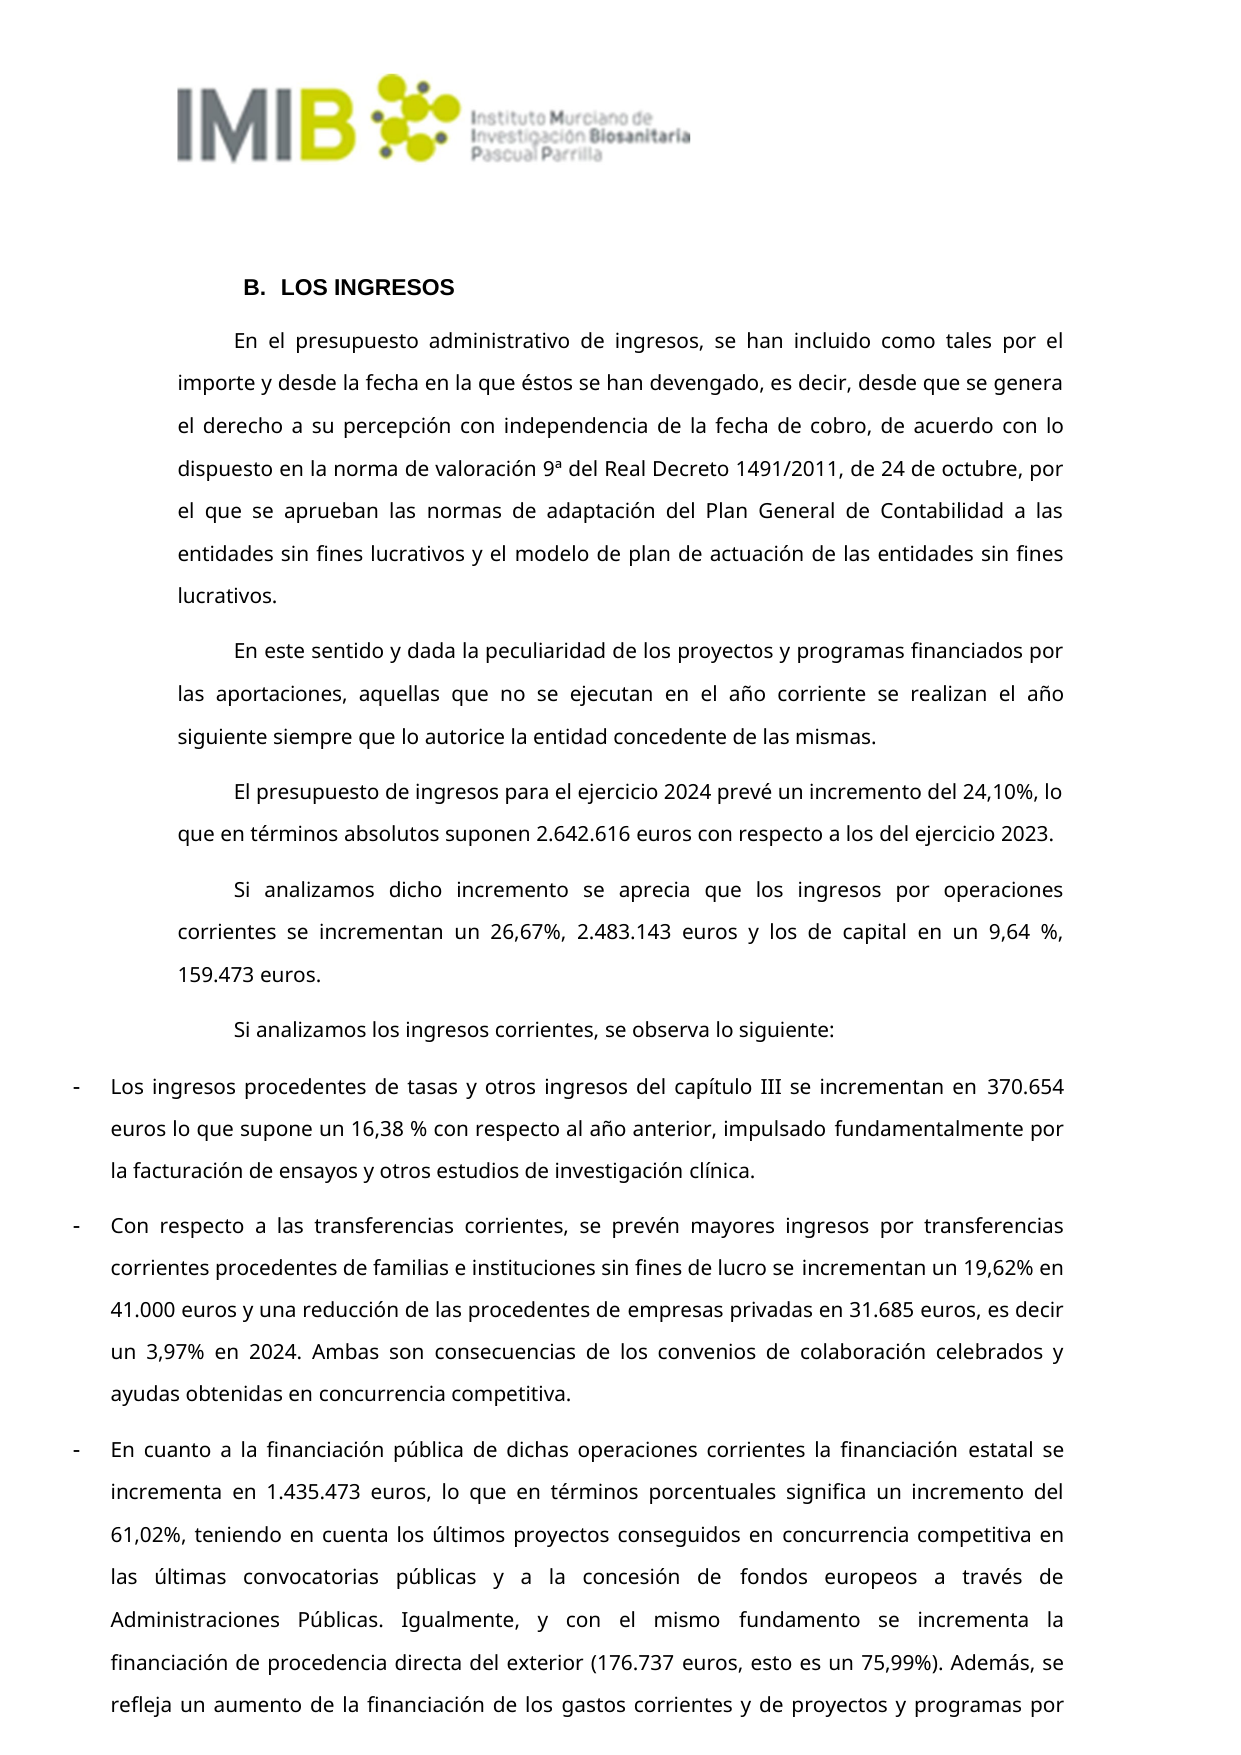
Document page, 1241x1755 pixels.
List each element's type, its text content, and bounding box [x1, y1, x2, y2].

list En cuanto a la financiación pública de dichas operaciones corrientes la financiación estatal se incrementa en 1.435.473 euros, lo que en términos porcentuales significa un incremento del 61,02%, teniendo en cuenta los últimos proyectos conseguidos en concurrencia competitiva en las últimas convocatorias públicas y a la concesión de fondos europeos a través de Administraciones Públicas. Igualmente, y con el mismo fundamento se incrementa la financiación de procedencia directa del exterior (176.737 euros, esto es un 75,99%). Además, se refleja un aumento de la financiación de los gastos corrientes y de proyectos y programas por [73, 1435, 1064, 1719]
text Si analizamos dicho incremento se aprecia que los ingresos por operaciones corrientes se incrementan un 26,67%, 2.483.143 euros y los de capital en un 9,64 %, 159.473 euros. [177, 875, 1064, 988]
text Si analizamos los ingresos corrientes, se observa lo siguiente: [233, 1015, 1132, 1043]
list Con respecto a las transferencias corrientes, se prevén mayores ingresos por transferencias corrientes procedentes de familias e instituciones sin fines de lucro se incrementan un 19,62% en 41.000 euros y una reducción de las procedentes de empresas privadas en 31.685 euros, es decir un 3,97% en 2024. Ambas son consecuencias de los convenios de colaboración celebrados y ayudas obtenidas en concurrencia competitiva. [73, 1211, 1064, 1408]
text El presupuesto de ingresos para el ejercicio 2024 prevé un incremento del 24,10%, lo que en términos absolutos suponen 2.642.616 euros con respecto a los del ejercicio 2023. [177, 777, 1064, 848]
text En el presupuesto administrativo de ingresos, se han incluido como tales por el importe y desde la fecha en la que éstos se han devengado, es decir, desde que se genera el derecho a su percepción con independencia de la fecha de cobro, de acuerdo con lo dispuesto en la norma de valoración 9ª del Real Decreto 1491/2011, de 24 de octubre, por el que se aprueban las normas de adaptación del Plan General de Contabilidad a las entidades sin fines lucrativos y el modelo de plan de actuación de las entidades sin fines lucrativos. [177, 326, 1064, 610]
text En este sentido y dada la peculiaridad de los proyectos y programas financiados por las aportaciones, aquellas que no se ejecutan en el año corriente se realizan el año siguiente siempre que lo autorice la entidad concedente de las mismas. [177, 637, 1064, 750]
list Los ingresos procedentes de tasas y otros ingresos del capítulo III se incrementan en 370.654 euros lo que supone un 16,38 % con respecto al año anterior, impulsado fundamentalmente por la facturación de ensayos y otros estudios de investigación clínica. [73, 1072, 1064, 1185]
list LOS INGRESOS [243, 274, 1132, 300]
